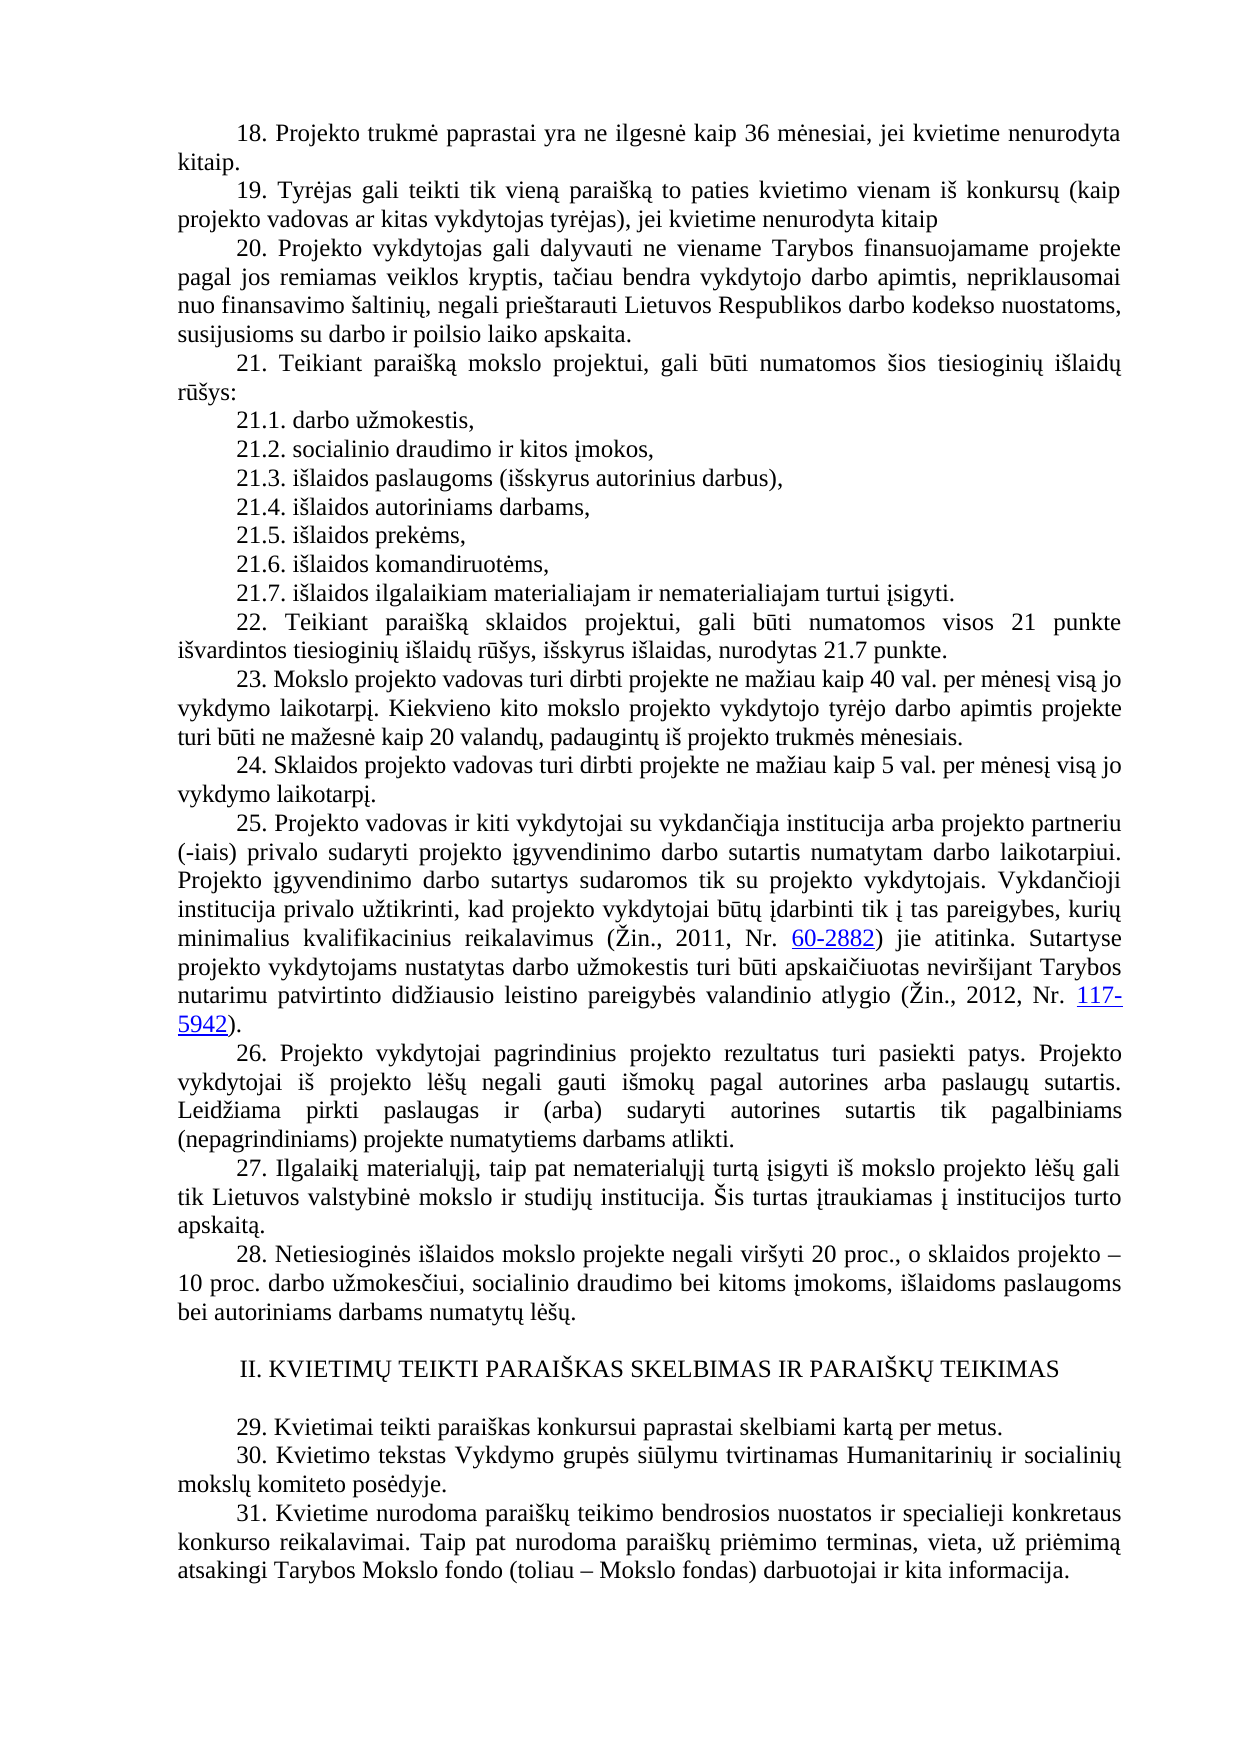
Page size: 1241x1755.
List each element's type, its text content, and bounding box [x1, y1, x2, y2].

text 26. Projekto vykdytojai pagrindinius projekto rezultatus turi pasiekti patys. Projekto vykdytojai iš projekto lėšų negali gauti išmokų pagal autorines arba paslaugų sutartis. Leidžiama pirkti paslaugas ir (arba) sudaryti autorines sutartis tik pagalbiniams (nepagrindiniams) projekte numatytiems darbams atlikti. [177, 1038, 1122, 1153]
text 27. Ilgalaikį materialųjį, taip pat nematerialųjį turtą įsigyti iš mokslo projekto lėšų gali tik Lietuvos valstybinė mokslo ir studijų institucija. Šis turtas įtraukiamas į institucijos turto apskaitą. [177, 1153, 1122, 1239]
text 21.1. darbo užmokestis, [177, 406, 1122, 434]
text 31. Kvietime nurodoma paraiškų teikimo bendrosios nuostatos ir specialieji konkretaus konkurso reikalavimai. Taip pat nurodoma paraiškų priėmimo terminas, vieta, už priėmimą atsakingi Tarybos Mokslo fondo (toliau – Mokslo fondas) darbuotojai ir kita informacija. [177, 1498, 1122, 1584]
text 29. Kvietimai teikti paraiškas konkursui paprastai skelbiami kartą per metus. [177, 1412, 1122, 1441]
text 21.5. išlaidos prekėms, [177, 521, 1122, 549]
text 19. Tyrėjas gali teikti tik vieną paraišką to paties kvietimo vienam iš konkursų (kaip projekto vadovas ar kitas vykdytojas tyrėjas), jei kvietime nenurodyta kitaip [177, 176, 1122, 233]
text 21.6. išlaidos komandiruotėms, [177, 549, 1122, 578]
text 30. Kvietimo tekstas Vykdymo grupės siūlymu tvirtinamas Humanitarinių ir socialinių mokslų komiteto posėdyje. [177, 1441, 1122, 1498]
text 21. Teikiant paraišką mokslo projektui, gali būti numatomos šios tiesioginių išlaidų rūšys: [177, 348, 1122, 406]
text 25. Projekto vadovas ir kiti vykdytojai su vykdančiąja institucija arba projekto partneriu (-iais) privalo sudaryti projekto įgyvendinimo darbo sutartis numatytam darbo laikotarpiui. Projekto įgyvendinimo darbo sutartys sudaromos tik su projekto vykdytojais. Vykdančioji institucija privalo užtikrinti, kad projekto vykdytojai būtų įdarbinti tik į tas pareigybes, kurių minimalius kvalifikacinius reikalavimus (Žin., 2011, Nr. 60-2882) jie atitinka. Sutartyse projekto vykdytojams nustatytas darbo užmokestis turi būti apskaičiuotas neviršijant Tarybos nutarimu patvirtinto didžiausio leistino pareigybės valandinio atlygio (Žin., 2012, Nr. 117-5942). [177, 808, 1122, 1038]
text 22. Teikiant paraišką sklaidos projektui, gali būti numatomos visos 21 punkte išvardintos tiesioginių išlaidų rūšys, išskyrus išlaidas, nurodytas 21.7 punkte. [177, 607, 1122, 664]
text 28. Netiesioginės išlaidos mokslo projekte negali viršyti 20 proc., o sklaidos projekto – 10 proc. darbo užmokesčiui, socialinio draudimo bei kitoms įmokoms, išlaidoms paslaugoms bei autoriniams darbams numatytų lėšų. [177, 1239, 1122, 1326]
text 20. Projekto vykdytojas gali dalyvauti ne viename Tarybos finansuojamame projekte pagal jos remiamas veiklos kryptis, tačiau bendra vykdytojo darbo apimtis, nepriklausomai nuo finansavimo šaltinių, negali prieštarauti Lietuvos Respublikos darbo kodekso nuostatoms, susijusioms su darbo ir poilsio laiko apskaita. [177, 233, 1122, 348]
text 23. Mokslo projekto vadovas turi dirbti projekte ne mažiau kaip 40 val. per mėnesį visą jo vykdymo laikotarpį. Kiekvieno kito mokslo projekto vykdytojo tyrėjo darbo apimtis projekte turi būti ne mažesnė kaip 20 valandų, padaugintų iš projekto trukmės mėnesiais. [177, 664, 1122, 751]
text 21.4. išlaidos autoriniams darbams, [177, 492, 1122, 521]
text 21.3. išlaidos paslaugoms (išskyrus autorinius darbus), [177, 463, 1122, 492]
text 21.7. išlaidos ilgalaikiam materialiajam ir nematerialiajam turtui įsigyti. [177, 578, 1122, 607]
text 24. Sklaidos projekto vadovas turi dirbti projekte ne mažiau kaip 5 val. per mėnesį visą jo vykdymo laikotarpį. [177, 751, 1122, 808]
text 21.2. socialinio draudimo ir kitos įmokos, [177, 434, 1122, 463]
text II. KVIETIMŲ TEIKTI PARAIŠKAS SKELBIMAS IR PARAIŠKŲ TEIKIMAS [177, 1354, 1122, 1383]
text 18. Projekto trukmė paprastai yra ne ilgesnė kaip 36 mėnesiai, jei kvietime nenurodyta kitaip. [177, 118, 1122, 176]
